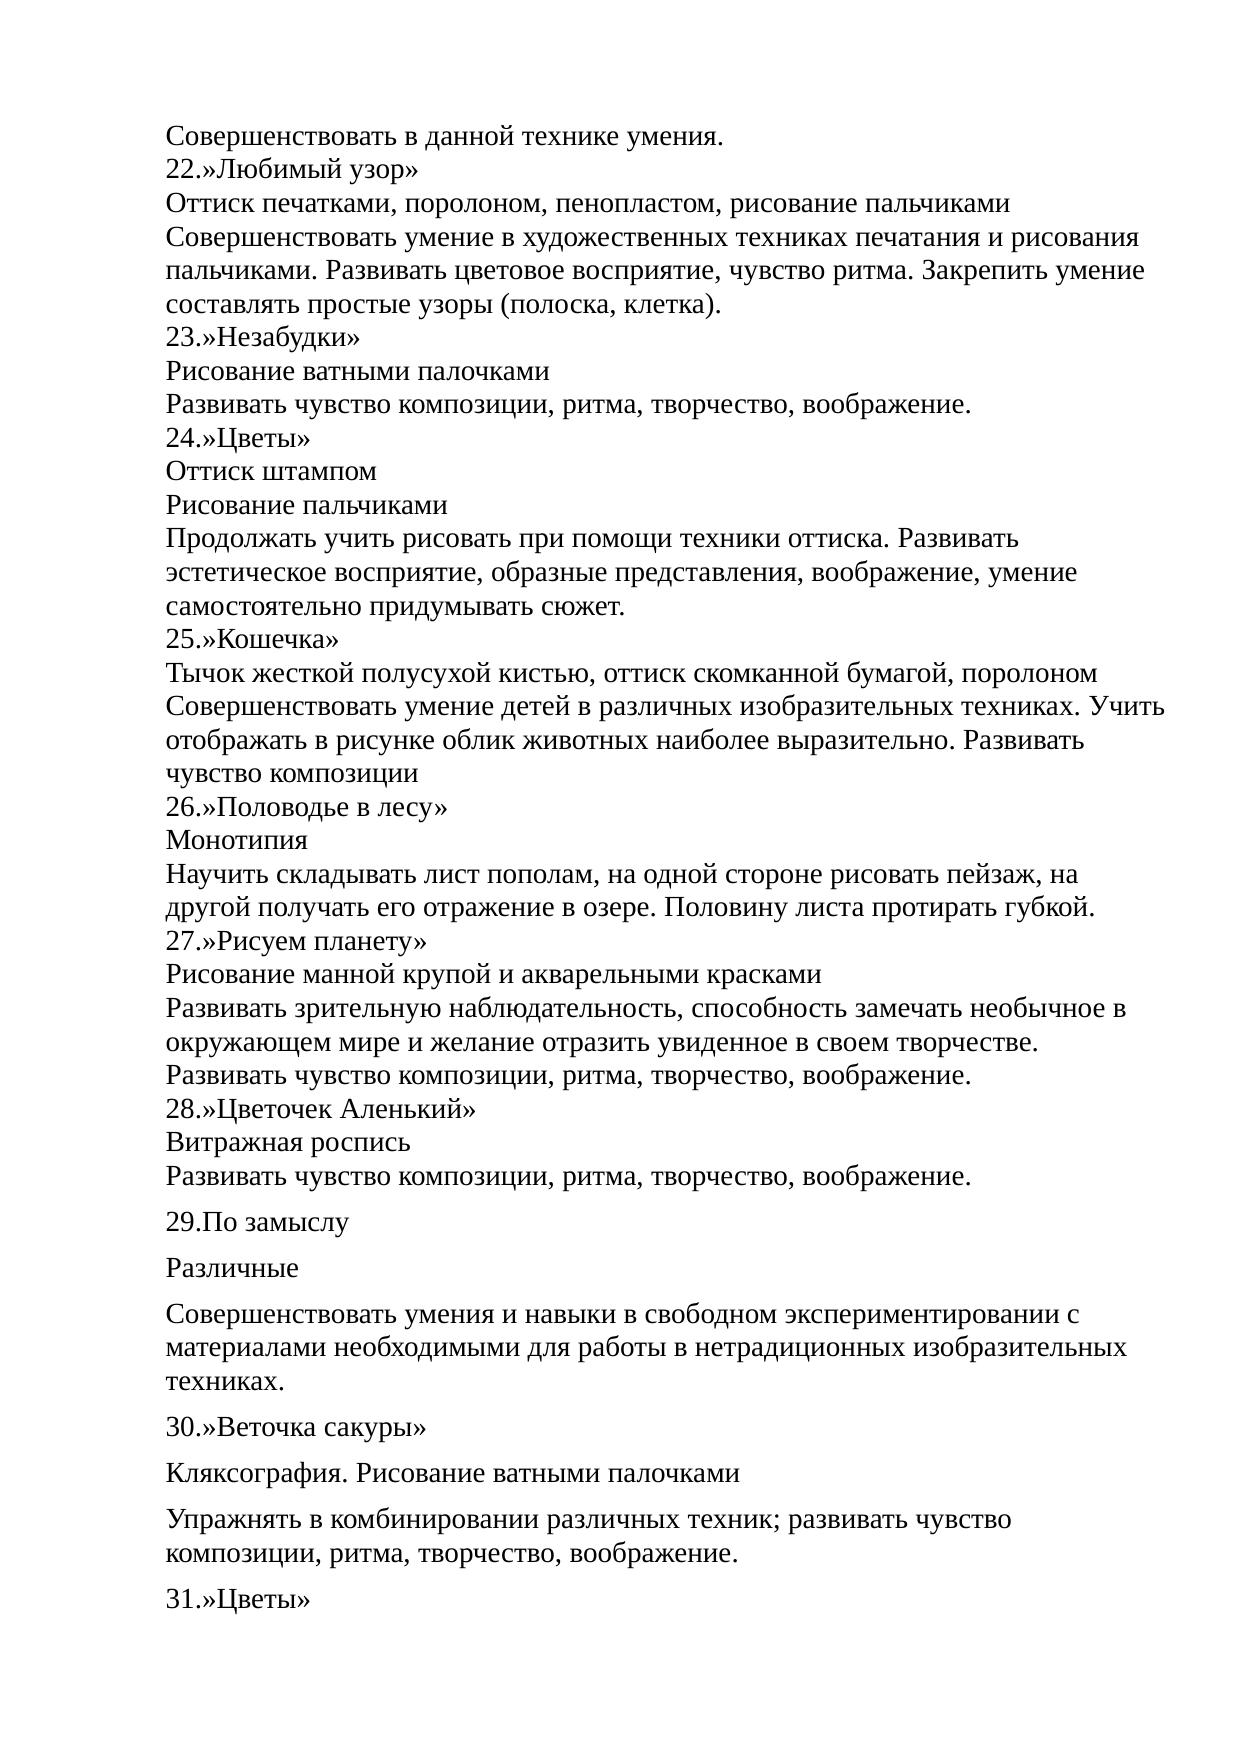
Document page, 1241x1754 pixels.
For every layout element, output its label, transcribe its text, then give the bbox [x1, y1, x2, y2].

text Тычок жесткой полусухой кистью, оттиск скомканной бумагой, поролоном [165, 655, 1169, 688]
text 26.»Половодье в лесу» [165, 789, 1169, 822]
text 25.»Кошечка» [165, 621, 1169, 655]
text Развивать зрительную наблюдательность, способность замечать необычное в окружающем мире и желание отразить увиденное в своем творчестве. [165, 990, 1169, 1057]
text Монотипия [165, 822, 1169, 856]
text 27.»Рисуем планету» [165, 923, 1169, 957]
text 30.»Веточка сакуры» [165, 1409, 1169, 1443]
text Развивать чувство композиции, ритма, творчество, воображение. [165, 386, 1169, 420]
text Рисование ватными палочками [165, 353, 1169, 386]
text Совершенствовать умение в художественных техниках печатания и рисования пальчиками. Развивать цветовое восприятие, чувство ритма. Закрепить умение составлять простые узоры (полоска, клетка). [165, 219, 1169, 319]
text Продолжать учить рисовать при помощи техники оттиска. Развивать эстетическое восприятие, образные представления, воображение, умение самостоятельно придумывать сюжет. [165, 521, 1169, 621]
text Различные [165, 1250, 1169, 1283]
text Развивать чувство композиции, ритма, творчество, воображение. [165, 1057, 1169, 1091]
text 29.По замыслу [165, 1204, 1169, 1237]
text Научить складывать лист пополам, на одной стороне рисовать пейзаж, на другой получать его отражение в озере. Половину листа протирать губкой. [165, 856, 1169, 923]
text Совершенствовать в данной технике умения. [165, 118, 1169, 152]
text 22.»Любимый узор» [165, 152, 1169, 185]
text Оттиск печатками, поролоном, пенопластом, рисование пальчиками [165, 185, 1169, 219]
text 31.»Цветы» [165, 1581, 1169, 1614]
text Оттиск штампом [165, 453, 1169, 487]
text 23.»Незабудки» [165, 319, 1169, 353]
text 24.»Цветы» [165, 420, 1169, 453]
text Упражнять в комбинировании различных техник; развивать чувство композиции, ритма, творчество, воображение. [165, 1501, 1169, 1568]
text Витражная роспись [165, 1124, 1169, 1158]
text Рисование манной крупой и акварельными красками [165, 957, 1169, 990]
text Развивать чувство композиции, ритма, творчество, воображение. [165, 1158, 1169, 1191]
text Кляксография. Рисование ватными палочками [165, 1455, 1169, 1489]
text Совершенствовать умение детей в различных изобразительных техниках. Учить отображать в рисунке облик животных наиболее выразительно. Развивать чувство композиции [165, 688, 1169, 789]
text Рисование пальчиками [165, 487, 1169, 521]
text Совершенствовать умения и навыки в свободном экспериментировании с материалами необходимыми для работы в нетрадиционных изобразительных техниках. [165, 1296, 1169, 1397]
text 28.»Цветочек Аленький» [165, 1091, 1169, 1124]
